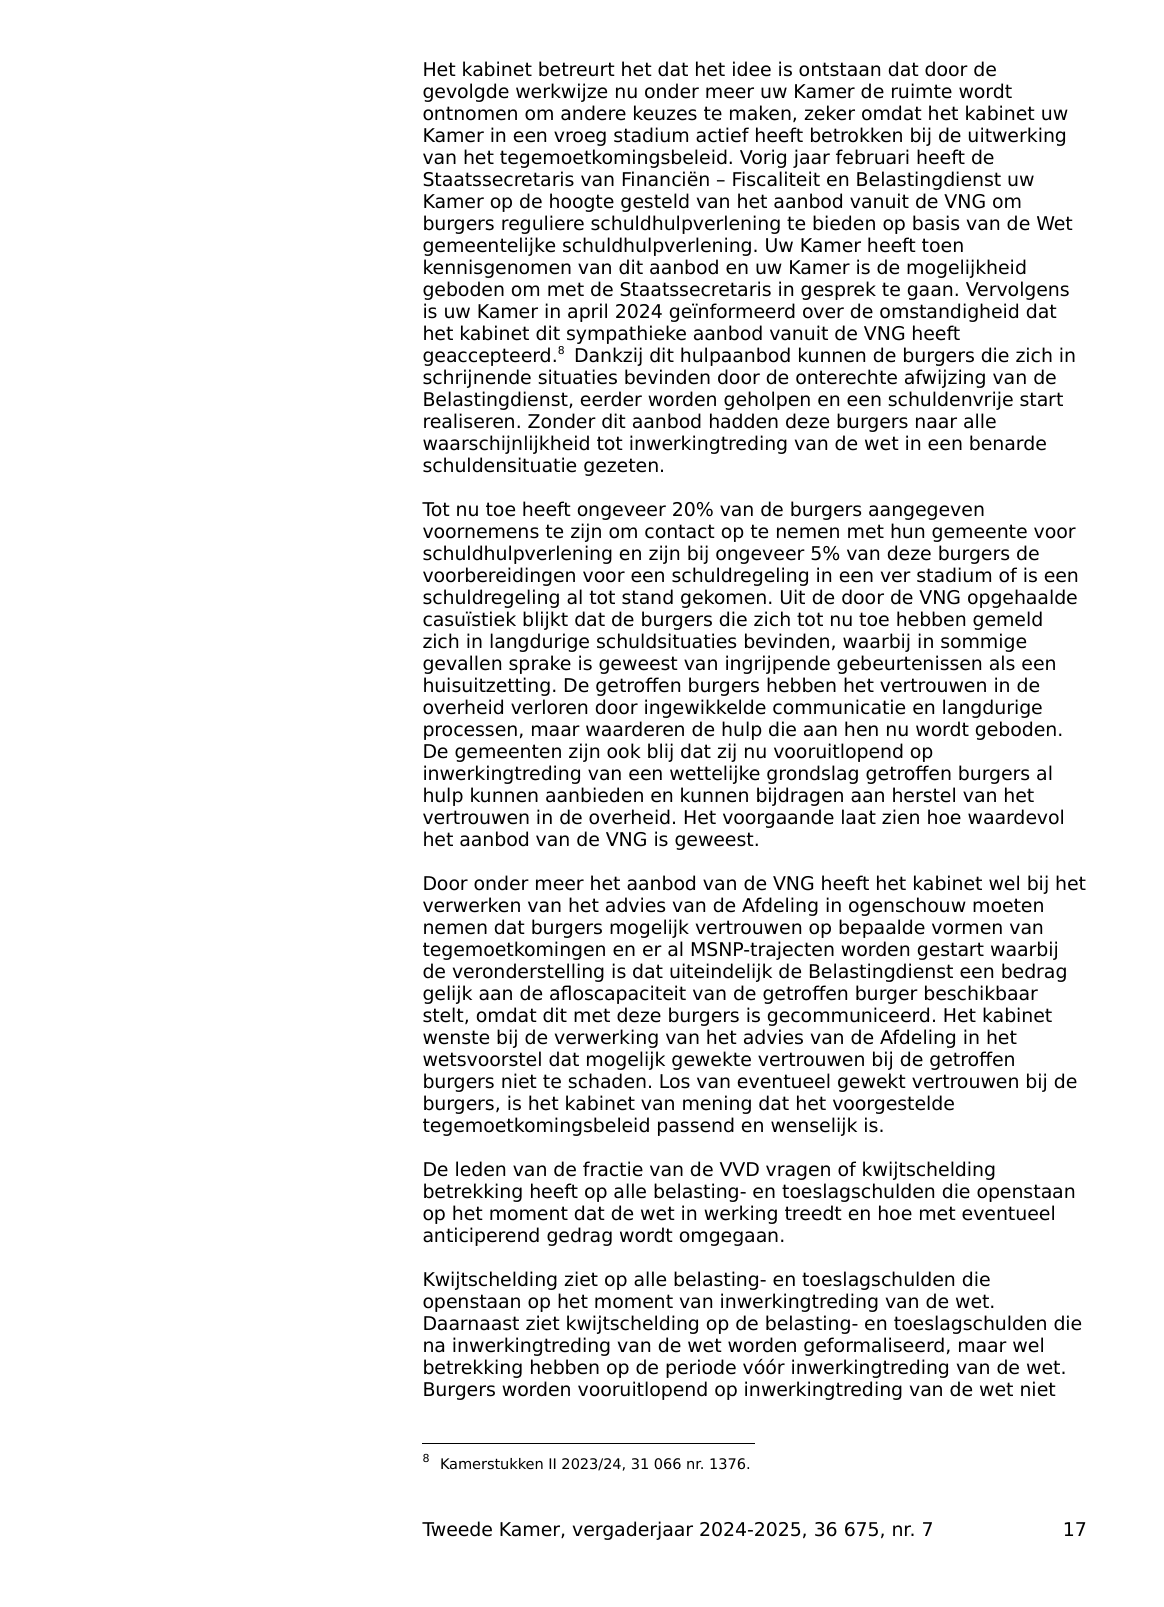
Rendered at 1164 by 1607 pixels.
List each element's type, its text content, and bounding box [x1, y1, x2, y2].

text Kwijtschelding ziet op alle belasting- en toeslagschulden die openstaan op het moment van inwerkingtreding van de wet. Daarnaast ziet kwijtschelding op de belasting- en toeslagschulden die na inwerkingtreding van de wet worden geformaliseerd, maar wel betrekking hebben op de periode vóór inwerkingtreding van de wet. Burgers worden vooruitlopend op inwerkingtreding van de wet niet [422, 1269, 1087, 1401]
text Kamerstukken II 2023/24, 31 066 nr. 1376. [422, 1452, 1087, 1474]
text Door onder meer het aanbod van de VNG heeft het kabinet wel bij het verwerken van het advies van de Afdeling in ogenschouw moeten nemen dat burgers mogelijk vertrouwen op bepaalde vormen van tegemoetkomingen en er al MSNP-trajecten worden gestart waarbij de veronderstelling is dat uiteindelijk de Belastingdienst een bedrag gelijk aan de afloscapaciteit van de getroffen burger beschikbaar stelt, omdat dit met deze burgers is gecommuniceerd. Het kabinet wenste bij de verwerking van het advies van de Afdeling in het wetsvoorstel dat mogelijk gewekte vertrouwen bij de getroffen burgers niet te schaden. Los van eventueel gewekt vertrouwen bij de burgers, is het kabinet van mening dat het voorgestelde tegemoetkomingsbeleid passend en wenselijk is. [422, 873, 1087, 1136]
text Het kabinet betreurt het dat het idee is ontstaan dat door de gevolgde werkwijze nu onder meer uw Kamer de ruimte wordt ontnomen om andere keuzes te maken, zeker omdat het kabinet uw Kamer in een vroeg stadium actief heeft betrokken bij de uitwerking van het tegemoetkomingsbeleid. Vorig jaar februari heeft de Staatssecretaris van Financiën – Fiscaliteit en Belastingdienst uw Kamer op de hoogte gesteld van het aanbod vanuit de VNG om burgers reguliere schuldhulpverlening te bieden op basis van de Wet gemeentelijke schuldhulpverlening. Uw Kamer heeft toen kennisgenomen van dit aanbod en uw Kamer is de mogelijkheid geboden om met de Staatssecretaris in gesprek te gaan. Vervolgens is uw Kamer in april 2024 geïnformeerd over de omstandigheid dat het kabinet dit sympathieke aanbod vanuit de VNG heeft geaccepteerd. Dankzij dit hulpaanbod kunnen de burgers die zich in schrijnende situaties bevinden door de onterechte afwijzing van de Belastingdienst, eerder worden geholpen en een schuldenvrije start realiseren. Zonder dit aanbod hadden deze burgers naar alle waarschijnlijkheid tot inwerkingtreding van de wet in een benarde schuldensituatie gezeten. [422, 59, 1087, 477]
text De leden van de fractie van de VVD vragen of kwijtschelding betrekking heeft op alle belasting- en toeslagschulden die openstaan op het moment dat de wet in werking treedt en hoe met eventueel anticiperend gedrag wordt omgegaan. [422, 1159, 1087, 1247]
text Tot nu toe heeft ongeveer 20% van de burgers aangegeven voornemens te zijn om contact op te nemen met hun gemeente voor schuldhulpverlening en zijn bij ongeveer 5% van deze burgers de voorbereidingen voor een schuldregeling in een ver stadium of is een schuldregeling al tot stand gekomen. Uit de door de VNG opgehaalde casuïstiek blijkt dat de burgers die zich tot nu toe hebben gemeld zich in langdurige schuldsituaties bevinden, waarbij in sommige gevallen sprake is geweest van ingrijpende gebeurtenissen als een huisuitzetting. De getroffen burgers hebben het vertrouwen in de overheid verloren door ingewikkelde communicatie en langdurige processen, maar waarderen de hulp die aan hen nu wordt geboden. De gemeenten zijn ook blij dat zij nu vooruitlopend op inwerkingtreding van een wettelijke grondslag getroffen burgers al hulp kunnen aanbieden en kunnen bijdragen aan herstel van het vertrouwen in de overheid. Het voorgaande laat zien hoe waardevol het aanbod van de VNG is geweest. [422, 499, 1087, 851]
